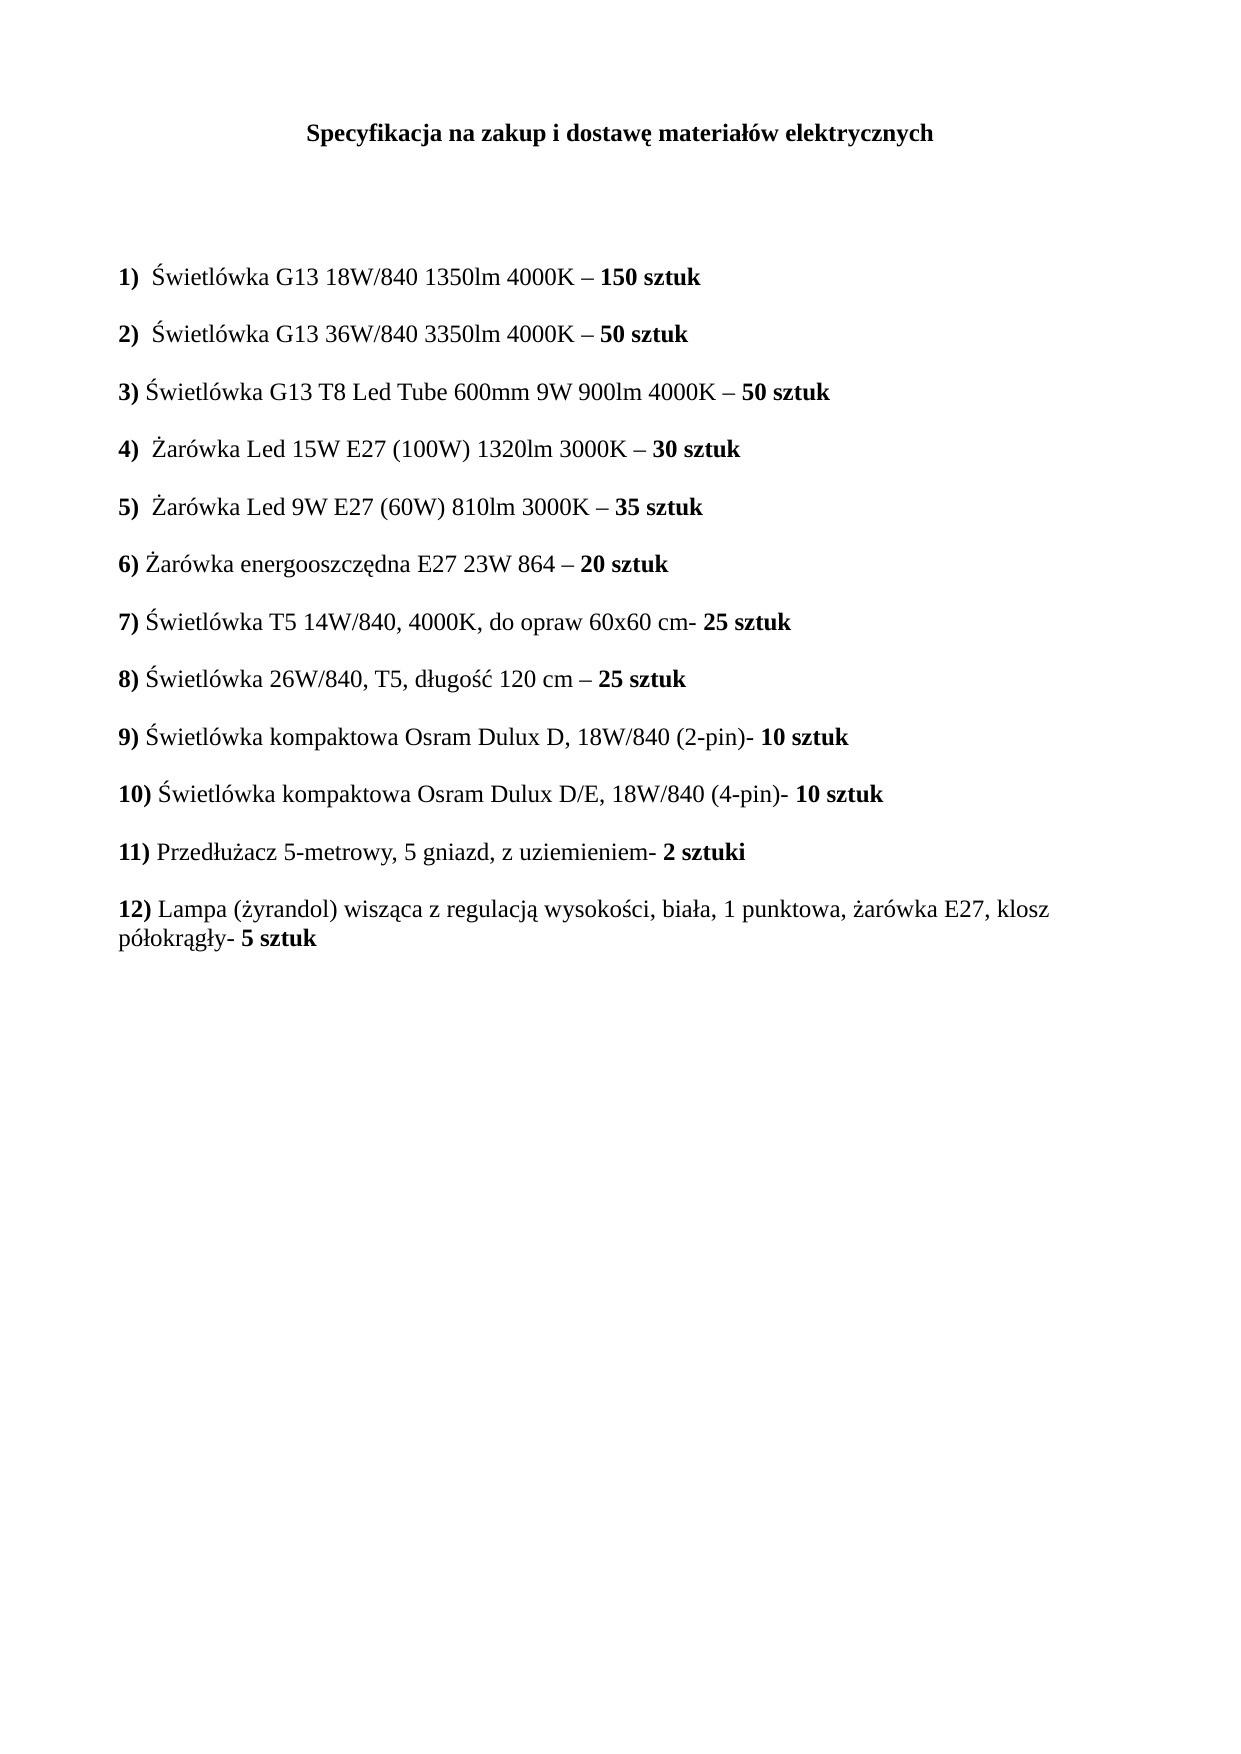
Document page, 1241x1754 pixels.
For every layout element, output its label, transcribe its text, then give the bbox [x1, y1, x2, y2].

text Specyfikacja na zakup i dostawę materiałów elektrycznych [118, 118, 1122, 147]
text 6) Żarówka energooszczędna E27 23W 864 – 20 sztuk [118, 549, 1122, 578]
text 10) Świetlówka kompaktowa Osram Dulux D/E, 18W/840 (4-pin)- 10 sztuk [118, 779, 1122, 808]
text 1) Świetlówka G13 18W/840 1350lm 4000K – 150 sztuk [118, 262, 1122, 291]
text 8) Świetlówka 26W/840, T5, długość 120 cm – 25 sztuk [118, 664, 1122, 693]
text 3) Świetlówka G13 T8 Led Tube 600mm 9W 900lm 4000K – 50 sztuk [118, 377, 1122, 406]
text 9) Świetlówka kompaktowa Osram Dulux D, 18W/840 (2-pin)- 10 sztuk [118, 722, 1122, 751]
text 5) Żarówka Led 9W E27 (60W) 810lm 3000K – 35 sztuk [118, 492, 1122, 521]
text 2) Świetlówka G13 36W/840 3350lm 4000K – 50 sztuk [118, 319, 1122, 348]
text 4) Żarówka Led 15W E27 (100W) 1320lm 3000K – 30 sztuk [118, 434, 1122, 463]
text 11) Przedłużacz 5-metrowy, 5 gniazd, z uziemieniem- 2 sztuki [118, 837, 1122, 866]
text 7) Świetlówka T5 14W/840, 4000K, do opraw 60x60 cm- 25 sztuk [118, 607, 1122, 636]
text 12) Lampa (żyrandol) wisząca z regulacją wysokości, biała, 1 punktowa, żarówka E27, klosz półokrągły- 5 sztuk [118, 894, 1122, 952]
